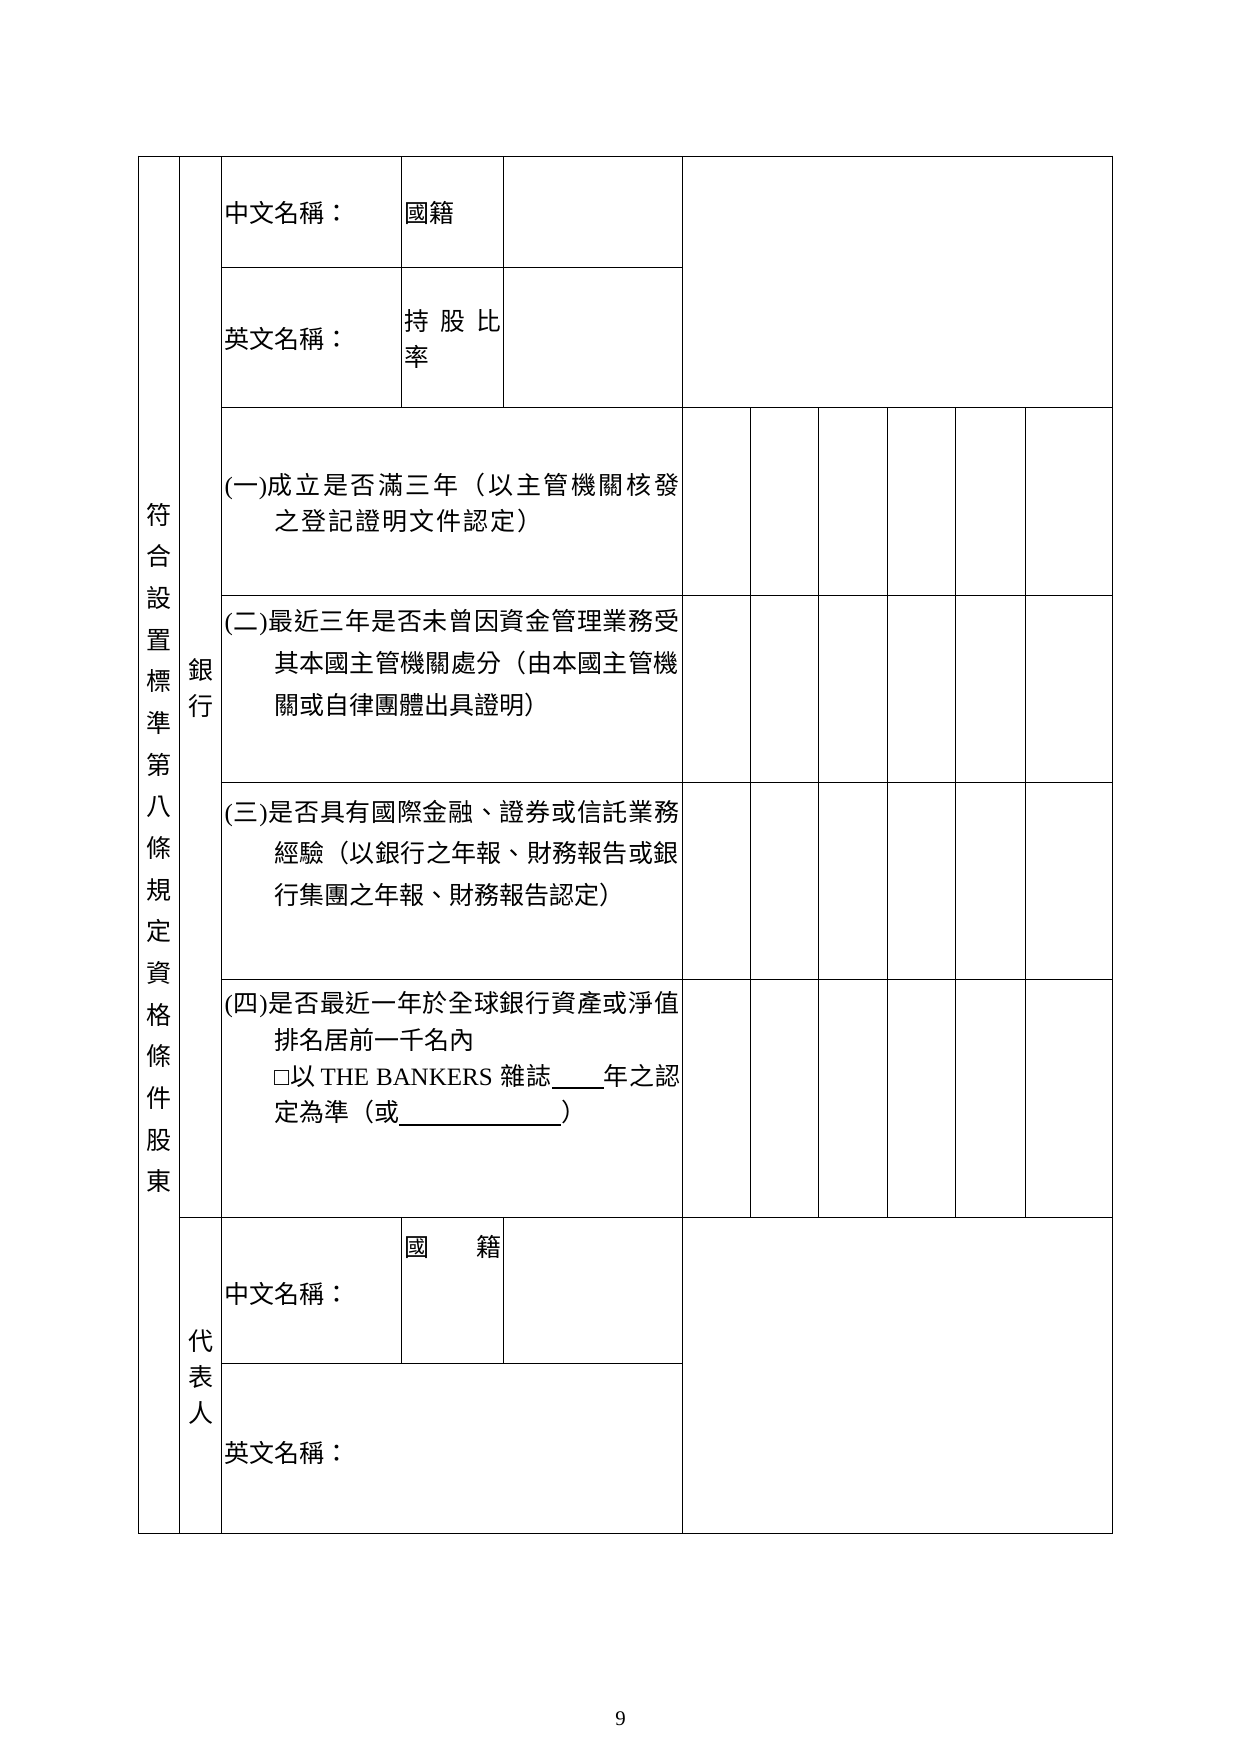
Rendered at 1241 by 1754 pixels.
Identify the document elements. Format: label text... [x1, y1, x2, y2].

table_cell [504, 268, 682, 407]
table_cell 國籍 [402, 1218, 503, 1363]
table_cell (三)是否具有國際金融、證券或信託業務經驗（以銀行之年報、財務報告或銀行集團之年報、財務報告認定） [222, 783, 682, 979]
table_cell 英文名稱： [222, 1364, 682, 1533]
table_cell [956, 596, 1025, 782]
table_cell [819, 783, 887, 979]
table_cell [1026, 596, 1112, 782]
table_header 銀行 [180, 157, 221, 1217]
table_cell [888, 980, 955, 1217]
table_header 中文名稱： [222, 157, 401, 267]
table_cell [1026, 783, 1112, 979]
table_cell 持股比率 [402, 268, 503, 407]
table_cell [956, 408, 1025, 595]
table_cell (二)最近三年是否未曾因資金管理業務受其本國主管機關處分（由本國主管機關或自律團體出具證明） [222, 596, 682, 782]
table_cell [683, 783, 750, 979]
table_cell [956, 980, 1025, 1217]
table_cell [888, 408, 955, 595]
table_cell 英文名稱： [222, 268, 401, 407]
table_cell 中文名稱： [222, 1218, 401, 1363]
table_cell [819, 980, 887, 1217]
table_cell [1026, 980, 1112, 1217]
table_cell [751, 596, 818, 782]
table_cell [956, 783, 1025, 979]
table_header [683, 157, 1112, 407]
table_cell [819, 408, 887, 595]
table_cell [888, 783, 955, 979]
table_cell [888, 596, 955, 782]
table_cell 代表人 [180, 1218, 221, 1533]
table_cell [819, 596, 887, 782]
table_header 符合設置標準第八條規定資格條件股東 [139, 157, 179, 1533]
table_cell (四)是否最近一年於全球銀行資產或淨值排名居前一千名內 □以THE BANKERS 雜誌 年之認定為準（或 ） [222, 980, 682, 1217]
table_cell (一)成立是否滿三年（以主管機關核發之登記證明文件認定） [222, 408, 682, 595]
table_cell [683, 1218, 1112, 1533]
table_header [504, 157, 682, 267]
table_cell [1026, 408, 1112, 595]
table_cell [683, 980, 750, 1217]
table_cell [751, 408, 818, 595]
table_cell [751, 980, 818, 1217]
table_cell [683, 596, 750, 782]
table_cell [683, 408, 750, 595]
table_cell [504, 1218, 682, 1363]
table_header 國籍 [402, 157, 503, 267]
table_cell [751, 783, 818, 979]
